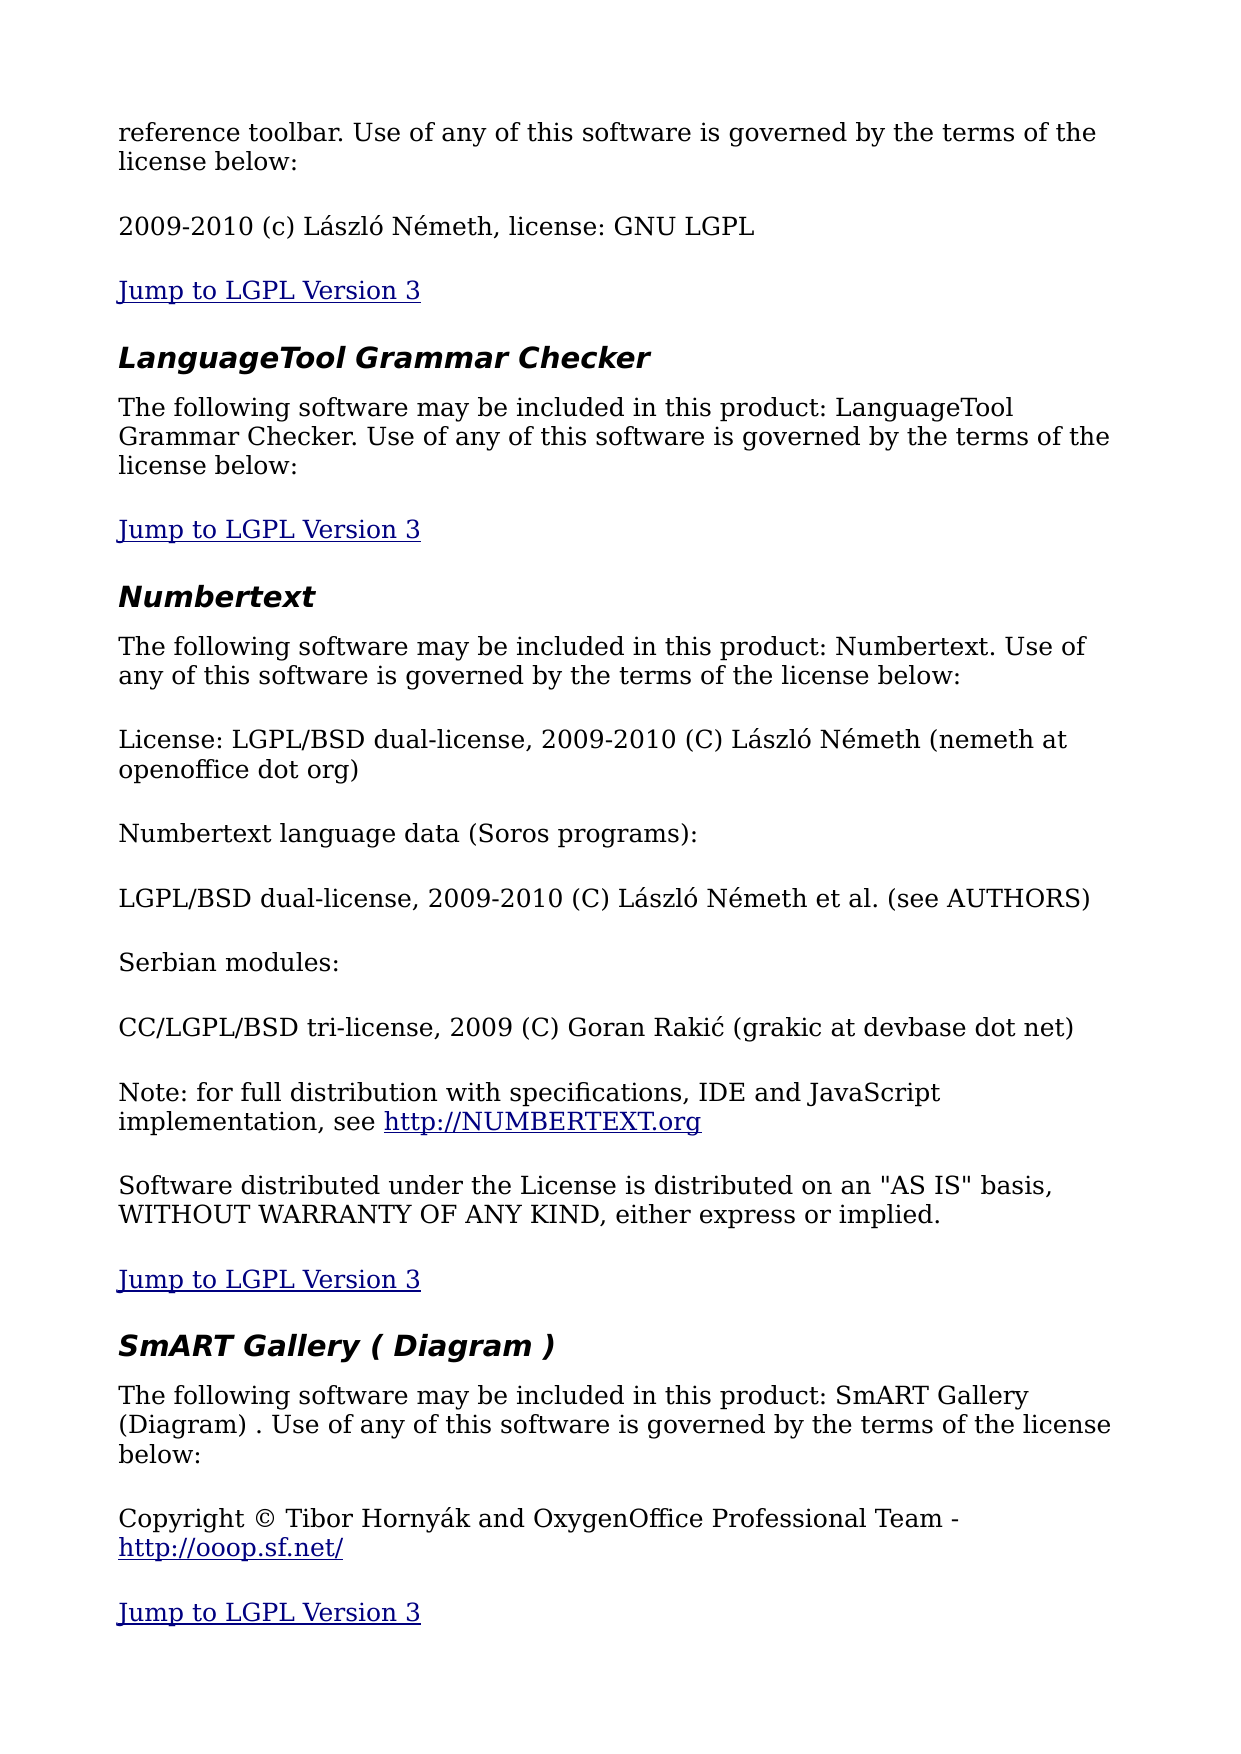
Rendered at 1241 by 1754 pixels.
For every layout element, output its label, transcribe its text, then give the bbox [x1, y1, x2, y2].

subtitle Numbertext [118, 580, 1122, 614]
text Jump to LGPL Version 3 [118, 1598, 1122, 1627]
text Copyright © Tibor Hornyák and OxygenOffice Professional Team - http://ooop.sf.net/ [118, 1504, 1122, 1563]
text Jump to LGPL Version 3 [118, 516, 1122, 545]
text The following software may be included in this product: SmART Gallery (Diagram) . Use of any of this software is governed by the terms of the license below: [118, 1381, 1122, 1469]
text Numbertext language data (Soros programs): [118, 819, 1122, 848]
text reference toolbar. Use of any of this software is governed by the terms of the license below: [118, 118, 1122, 176]
text License: LGPL/BSD dual-license, 2009-2010 (C) László Németh (nemeth at openoffice dot org) [118, 726, 1122, 784]
text Jump to LGPL Version 3 [118, 276, 1122, 306]
text The following software may be included in this product: LanguageTool Grammar Checker. Use of any of this software is governed by the terms of the license below: [118, 393, 1122, 480]
subtitle LanguageTool Grammar Checker [118, 341, 1122, 375]
text The following software may be included in this product: Numbertext. Use of any of this software is governed by the terms of the license below: [118, 632, 1122, 690]
text 2009-2010 (c) László Németh, license: GNU LGPL [118, 212, 1122, 241]
subtitle SmART Gallery ( Diagram ) [118, 1330, 1122, 1364]
text CC/LGPL/BSD tri-license, 2009 (C) Goran Rakić (grakic at devbase dot net) [118, 1013, 1122, 1042]
text LGPL/BSD dual-license, 2009-2010 (C) László Németh et al. (see AUTHORS) [118, 884, 1122, 913]
text Note: for full distribution with specifications, IDE and JavaScript implementation, see http://NUMBERTEXT.org [118, 1078, 1122, 1136]
text Software distributed under the License is distributed on an "AS IS" basis, WITHOUT WARRANTY OF ANY KIND, either express or implied. [118, 1171, 1122, 1230]
text Jump to LGPL Version 3 [118, 1265, 1122, 1294]
text Serbian modules: [118, 948, 1122, 978]
